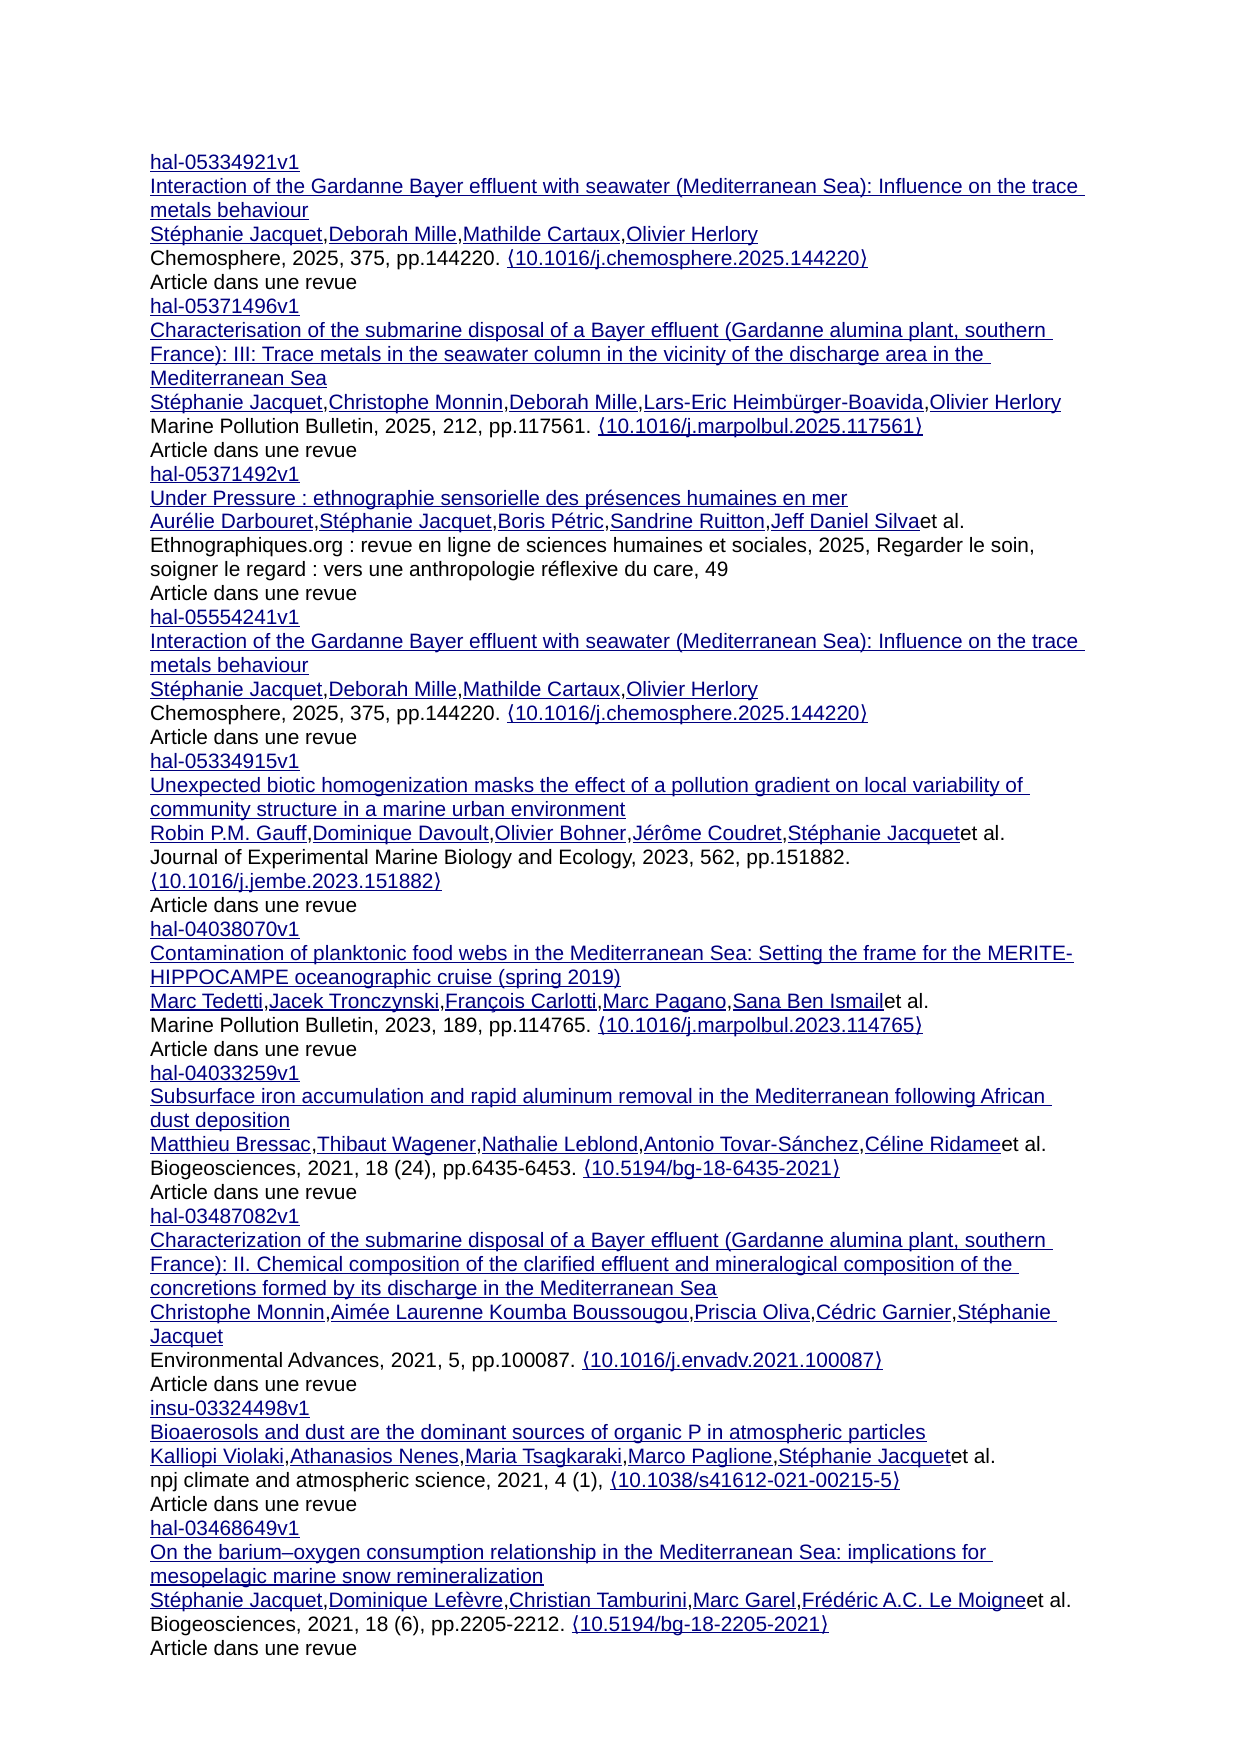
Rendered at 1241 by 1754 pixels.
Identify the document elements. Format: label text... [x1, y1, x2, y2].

table_cell Unexpected biotic homogenization masks the effect of a pollution gradient on local variability of community structure in a marine urban environment Robin P.M. Gauff,Dominique Davoult,Olivier Bohner,Jérôme Coudret,Stéphanie Jacquetet al. Journal of Experimental Marine Biology and Ecology, 2023, 562, pp.151882. ⟨10.1016/j.jembe.2023.151882⟩ Article dans une revue hal-04038070v1 [150, 773, 1090, 941]
table_cell Subsurface iron accumulation and rapid aluminum removal in the Mediterranean following African dust deposition Matthieu Bressac,Thibaut Wagener,Nathalie Leblond,Antonio Tovar-Sánchez,Céline Ridameet al. Biogeosciences, 2021, 18 (24), pp.6435-6453. ⟨10.5194/bg-18-6435-2021⟩ Article dans une revue hal-03487082v1 [150, 1084, 1090, 1228]
table_cell Under Pressure : ethnographie sensorielle des présences humaines en mer Aurélie Darbouret,Stéphanie Jacquet,Boris Pétric,Sandrine Ruitton,Jeff Daniel Silvaet al. Ethnographiques.org : revue en ligne de sciences humaines et sociales, 2025, Regarder le soin, soigner le regard : vers une anthropologie réflexive du care, 49 Article dans une revue hal-05554241v1 [150, 485, 1090, 629]
table_cell Characterization of the submarine disposal of a Bayer effluent (Gardanne alumina plant, southern France): II. Chemical composition of the clarified effluent and mineralogical composition of the concretions formed by its discharge in the Mediterranean Sea Christophe Monnin,Aimée Laurenne Koumba Boussougou,Priscia Oliva,Cédric Garnier,Stéphanie Jacquet Environmental Advances, 2021, 5, pp.100087. ⟨10.1016/j.envadv.2021.100087⟩ Article dans une revue insu-03324498v1 [150, 1228, 1090, 1420]
table_cell On the barium–oxygen consumption relationship in the Mediterranean Sea: implications for mesopelagic marine snow remineralization Stéphanie Jacquet,Dominique Lefèvre,Christian Tamburini,Marc Garel,Frédéric A.C. Le Moigneet al. Biogeosciences, 2021, 18 (6), pp.2205-2212. ⟨10.5194/bg-18-2205-2021⟩ Article dans une revue [150, 1540, 1090, 1659]
table_cell Characterisation of the submarine disposal of a Bayer effluent (Gardanne alumina plant, southern France): III: Trace metals in the seawater column in the vicinity of the discharge area in the Mediterranean Sea Stéphanie Jacquet,Christophe Monnin,Deborah Mille,Lars-Eric Heimbürger-Boavida,Olivier Herlory Marine Pollution Bulletin, 2025, 212, pp.117561. ⟨10.1016/j.marpolbul.2025.117561⟩ Article dans une revue hal-05371492v1 [150, 318, 1090, 485]
table_cell Interaction of the Gardanne Bayer effluent with seawater (Mediterranean Sea): Influence on the trace metals behaviour Stéphanie Jacquet,Deborah Mille,Mathilde Cartaux,Olivier Herlory Chemosphere, 2025, 375, pp.144220. ⟨10.1016/j.chemosphere.2025.144220⟩ Article dans une revue hal-05334915v1 [150, 629, 1090, 773]
table_cell Contamination of planktonic food webs in the Mediterranean Sea: Setting the frame for the MERITE-HIPPOCAMPE oceanographic cruise (spring 2019) Marc Tedetti,Jacek Tronczynski,François Carlotti,Marc Pagano,Sana Ben Ismailet al. Marine Pollution Bulletin, 2023, 189, pp.114765. ⟨10.1016/j.marpolbul.2023.114765⟩ Article dans une revue hal-04033259v1 [150, 941, 1090, 1084]
table_cell Interaction of the Gardanne Bayer effluent with seawater (Mediterranean Sea): Influence on the trace metals behaviour Stéphanie Jacquet,Deborah Mille,Mathilde Cartaux,Olivier Herlory Chemosphere, 2025, 375, pp.144220. ⟨10.1016/j.chemosphere.2025.144220⟩ Article dans une revue hal-05371496v1 [150, 174, 1090, 318]
table_cell hal-05334921v1 [150, 150, 1090, 174]
table_cell Bioaerosols and dust are the dominant sources of organic P in atmospheric particles Kalliopi Violaki,Athanasios Nenes,Maria Tsagkaraki,Marco Paglione,Stéphanie Jacquetet al. npj climate and atmospheric science, 2021, 4 (1), ⟨10.1038/s41612-021-00215-5⟩ Article dans une revue hal-03468649v1 [150, 1420, 1090, 1539]
